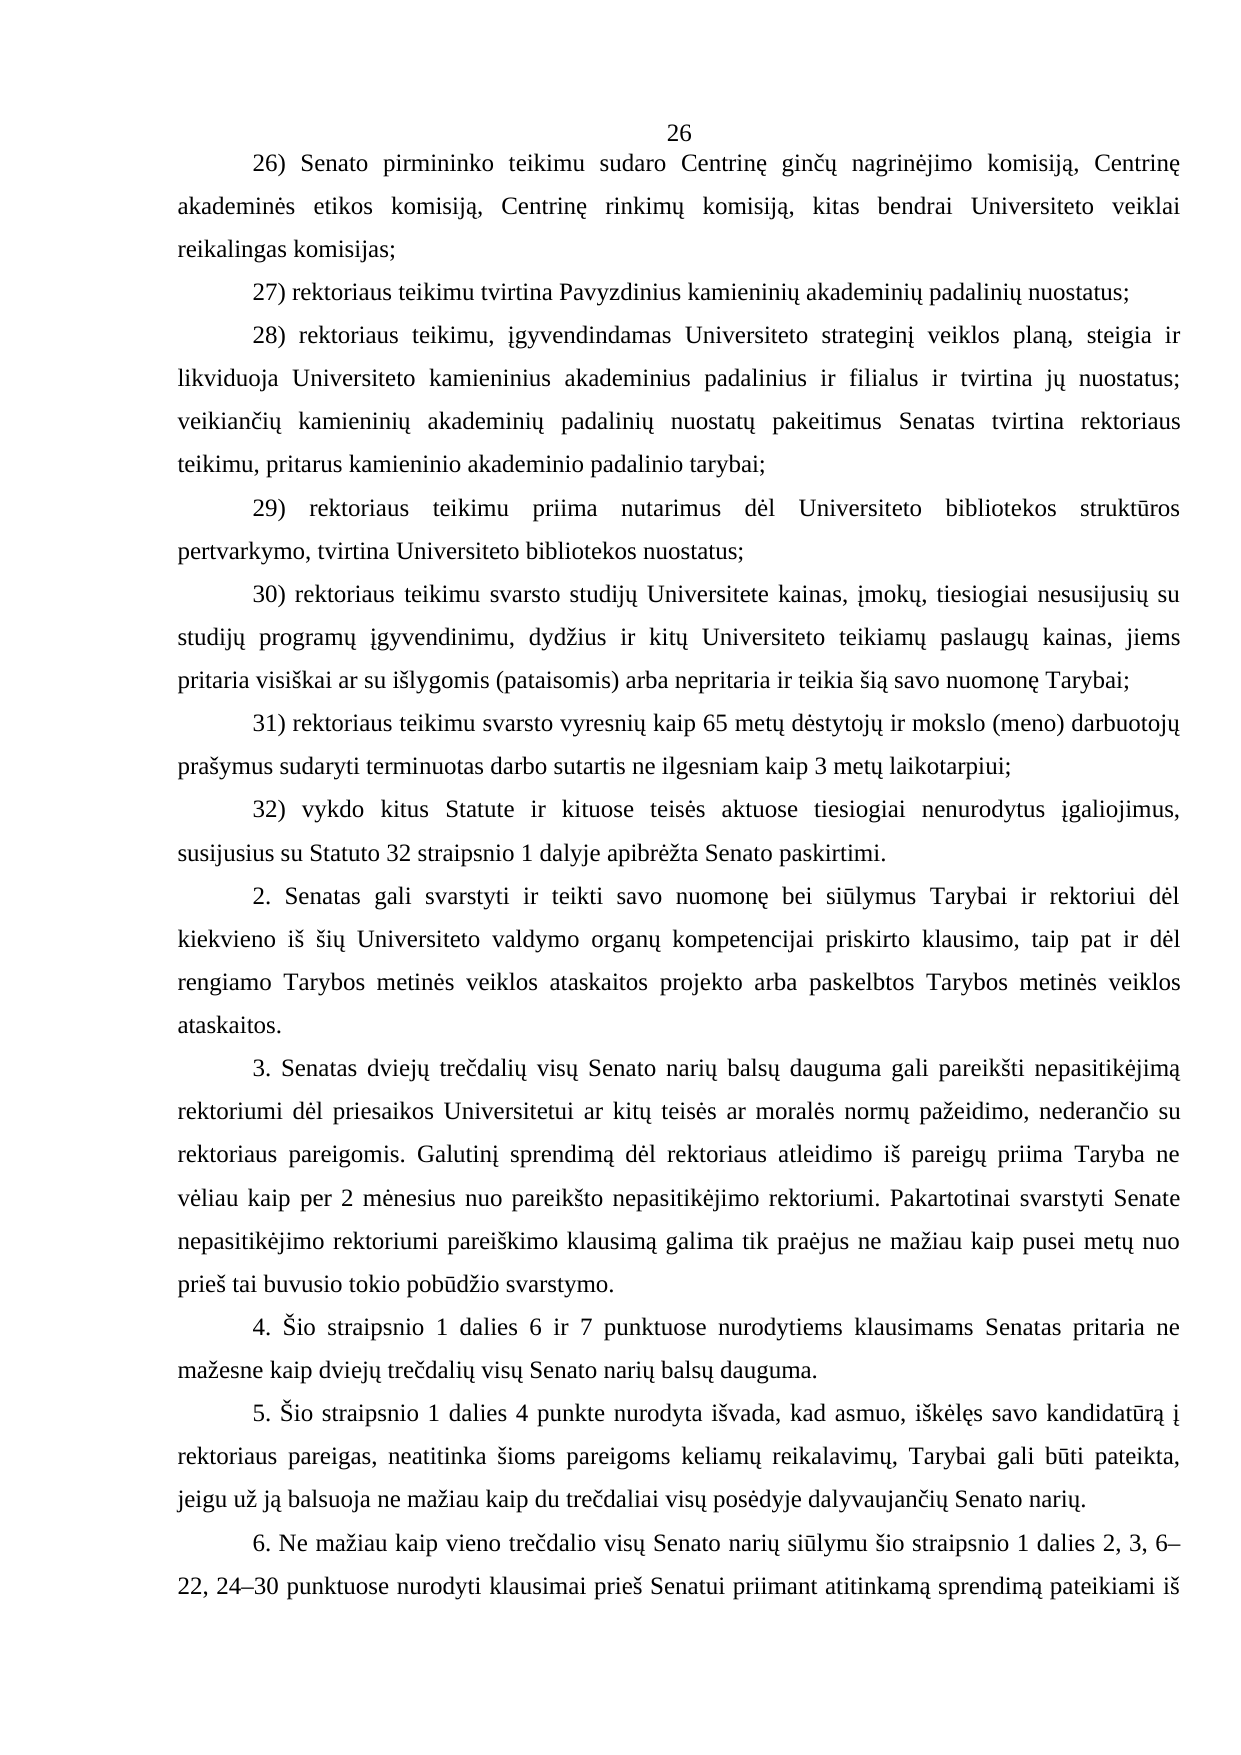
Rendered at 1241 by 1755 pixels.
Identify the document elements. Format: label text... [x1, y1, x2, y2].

text 28) rektoriaus teikimu, įgyvendindamas Universiteto strateginį veiklos planą, steigia ir likviduoja Universiteto kamieninius akademinius padalinius ir filialus ir tvirtina jų nuostatus; veikiančių kamieninių akademinių padalinių nuostatų pakeitimus Senatas tvirtina rektoriaus teikimu, pritarus kamieninio akademinio padalinio tarybai; [177, 320, 1181, 478]
text 29) rektoriaus teikimu priima nutarimus dėl Universiteto bibliotekos struktūros pertvarkymo, tvirtina Universiteto bibliotekos nuostatus; [177, 493, 1181, 564]
text 27) rektoriaus teikimu tvirtina Pavyzdinius kamieninių akademinių padalinių nuostatus; [177, 277, 1181, 306]
text 31) rektoriaus teikimu svarsto vyresnių kaip 65 metų dėstytojų ir mokslo (meno) darbuotojų prašymus sudaryti terminuotas darbo sutartis ne ilgesniam kaip 3 metų laikotarpiui; [177, 708, 1181, 780]
text 4. Šio straipsnio 1 dalies 6 ir 7 punktuose nurodytiems klausimams Senatas pritaria ne mažesne kaip dviejų trečdalių visų Senato narių balsų dauguma. [177, 1312, 1181, 1384]
text 30) rektoriaus teikimu svarsto studijų Universitete kainas, įmokų, tiesiogiai nesusijusių su studijų programų įgyvendinimu, dydžius ir kitų Universiteto teikiamų paslaugų kainas, jiems pritaria visiškai ar su išlygomis (pataisomis) arba nepritaria ir teikia šią savo nuomonę Tarybai; [177, 579, 1181, 694]
text 5. Šio straipsnio 1 dalies 4 punkte nurodyta išvada, kad asmuo, iškėlęs savo kandidatūrą į rektoriaus pareigas, neatitinka šioms pareigoms keliamų reikalavimų, Tarybai gali būti pateikta, jeigu už ją balsuoja ne mažiau kaip du trečdaliai visų posėdyje dalyvaujančių Senato narių. [177, 1398, 1181, 1513]
text 3. Senatas dviejų trečdalių visų Senato narių balsų dauguma gali pareikšti nepasitikėjimą rektoriumi dėl priesaikos Universitetui ar kitų teisės ar moralės normų pažeidimo, nederančio su rektoriaus pareigomis. Galutinį sprendimą dėl rektoriaus atleidimo iš pareigų priima Taryba ne vėliau kaip per 2 mėnesius nuo pareikšto nepasitikėjimo rektoriumi. Pakartotinai svarstyti Senate nepasitikėjimo rektoriumi pareiškimo klausimą galima tik praėjus ne mažiau kaip pusei metų nuo prieš tai buvusio tokio pobūdžio svarstymo. [177, 1053, 1181, 1298]
text 32) vykdo kitus Statute ir kituose teisės aktuose tiesiogiai nenurodytus įgaliojimus, susijusius su Statuto 32 straipsnio 1 dalyje apibrėžta Senato paskirtimi. [177, 794, 1181, 866]
text 6. Ne mažiau kaip vieno trečdalio visų Senato narių siūlymu šio straipsnio 1 dalies 2, 3, 6–22, 24–30 punktuose nurodyti klausimai prieš Senatui priimant atitinkamą sprendimą pateikiami iš [177, 1528, 1181, 1599]
text 26) Senato pirmininko teikimu sudaro Centrinę ginčų nagrinėjimo komisiją, Centrinę akademinės etikos komisiją, Centrinę rinkimų komisiją, kitas bendrai Universiteto veiklai reikalingas komisijas; [177, 148, 1181, 263]
text 2. Senatas gali svarstyti ir teikti savo nuomonę bei siūlymus Tarybai ir rektoriui dėl kiekvieno iš šių Universiteto valdymo organų kompetencijai priskirto klausimo, taip pat ir dėl rengiamo Tarybos metinės veiklos ataskaitos projekto arba paskelbtos Tarybos metinės veiklos ataskaitos. [177, 881, 1181, 1039]
